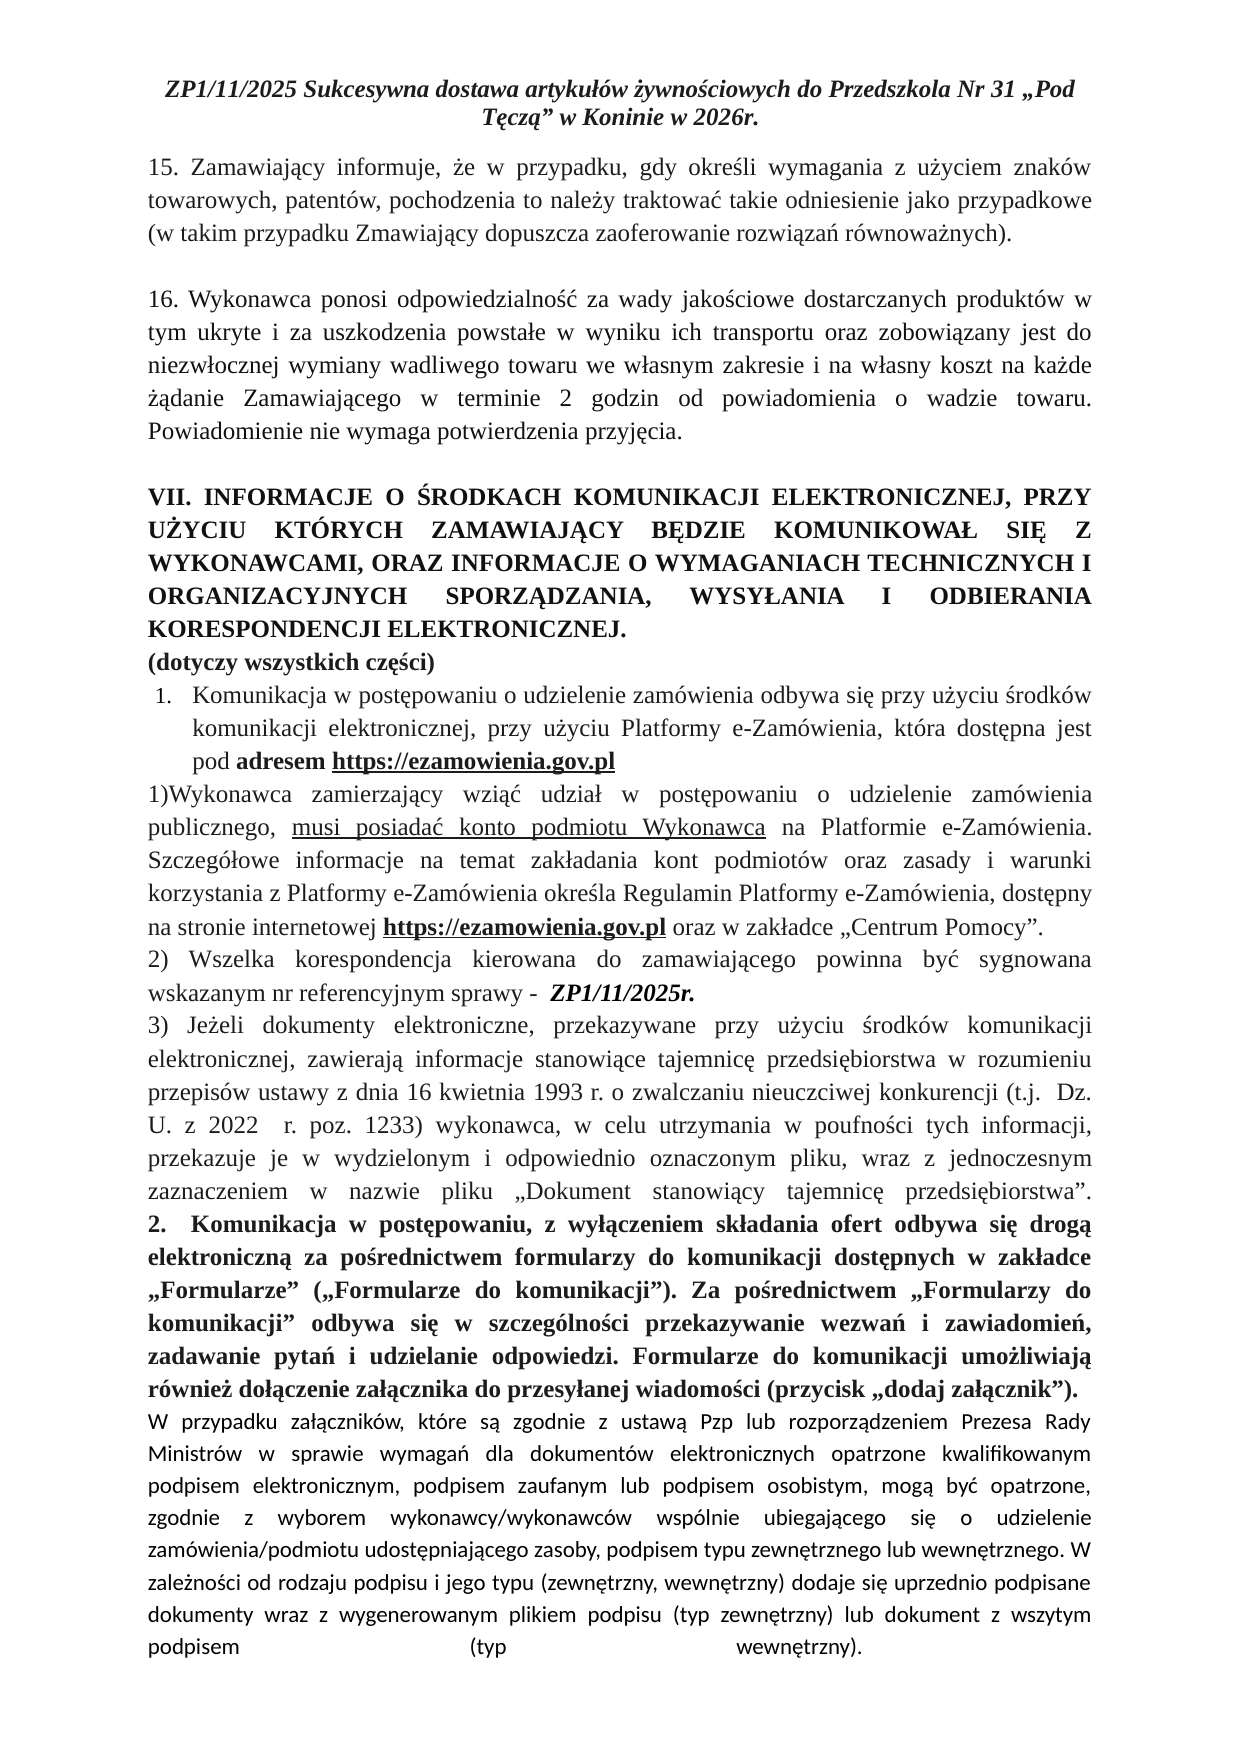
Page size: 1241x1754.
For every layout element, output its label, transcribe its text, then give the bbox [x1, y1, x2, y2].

list 1)Wykonawca zamierzający wziąć udział w postępowaniu o udzielenie zamówienia publicznego, musi posiadać konto podmiotu Wykonawca na Platformie e-Zamówienia. Szczegółowe informacje na temat zakładania kont podmiotów oraz zasady i warunki korzystania z Platformy e-Zamówienia określa Regulamin Platformy e-Zamówienia, dostępny na stronie internetowej https://ezamowienia.gov.pl oraz w zakładce „Centrum Pomocy”. [148, 779, 1093, 940]
text 16. Wykonawca ponosi odpowiedzialność za wady jakościowe dostarczanych produktów w tym ukryte i za uszkodzenia powstałe w wyniku ich transportu oraz zobowiązany jest do niezwłocznej wymiany wadliwego towaru we własnym zakresie i na własny koszt na każde żądanie Zamawiającego w terminie 2 godzin od powiadomienia o wadzie towaru. Powiadomienie nie wymaga potwierdzenia przyjęcia. [148, 284, 1093, 445]
list 3) Jeżeli dokumenty elektroniczne, przekazywane przy użyciu środków komunikacji elektronicznej, zawierają informacje stanowiące tajemnicę przedsiębiorstwa w rozumieniu przepisów ustawy z dnia 16 kwietnia 1993 r. o zwalczaniu nieuczciwej konkurencji (t.j. Dz. U. z 2022 r. poz. 1233) wykonawca, w celu utrzymania w poufności tych informacji, przekazuje je w wydzielonym i odpowiednio oznaczonym pliku, wraz z jednoczesnym zaznaczeniem w nazwie pliku „Dokument stanowiący tajemnicę przedsiębiorstwa”. 2. Komunikacja w postępowaniu, z wyłączeniem składania ofert odbywa się drogą elektroniczną za pośrednictwem formularzy do komunikacji dostępnych w zakładce „Formularze” („Formularze do komunikacji”). Za pośrednictwem „Formularzy do komunikacji” odbywa się w szczególności przekazywanie wezwań i zawiadomień, zadawanie pytań i udzielanie odpowiedzi. Formularze do komunikacji umożliwiają również dołączenie załącznika do przesyłanej wiadomości (przycisk „dodaj załącznik”). [148, 1011, 1093, 1403]
text VII. INFORMACJE O ŚRODKACH KOMUNIKACJI ELEKTRONICZNEJ, PRZY UŻYCIU KTÓRYCH ZAMAWIAJĄCY BĘDZIE KOMUNIKOWAŁ SIĘ Z WYKONAWCAMI, ORAZ INFORMACJE O WYMAGANIACH TECHNICZNYCH I ORGANIZACYJNYCH SPORZĄDZANIA, WYSYŁANIA I ODBIERANIA KORESPONDENCJI ELEKTRONICZNEJ. [148, 482, 1093, 643]
list Komunikacja w postępowaniu o udzielenie zamówienia odbywa się przy użyciu środków komunikacji elektronicznej, przy użyciu Platformy e-Zamówienia, która dostępna jest pod adresem https://ezamowienia.gov.pl [154, 680, 1093, 775]
list (dotyczy wszystkich części) [148, 647, 1093, 676]
list W przypadku załączników, które są zgodnie z ustawą Pzp lub rozporządzeniem Prezesa Rady Ministrów w sprawie wymagań dla dokumentów elektronicznych opatrzone kwalifikowanym podpisem elektronicznym, podpisem zaufanym lub podpisem osobistym, mogą być opatrzone, zgodnie z wyborem wykonawcy/wykonawców wspólnie ubiegającego się o udzielenie zamówienia/podmiotu udostępniającego zasoby, podpisem typu zewnętrznego lub wewnętrznego. W zależności od rodzaju podpisu i jego typu (zewnętrzny, wewnętrzny) dodaje się uprzednio podpisane dokumenty wraz z wygenerowanym plikiem podpisu (typ zewnętrzny) lub dokument z wszytym podpisem (typ wewnętrzny). [148, 1407, 1093, 1660]
list 2) Wszelka korespondencja kierowana do zamawiającego powinna być sygnowana wskazanym nr referencyjnym sprawy - ZP1/11/2025r. [148, 944, 1093, 1006]
text 15. Zamawiający informuje, że w przypadku, gdy określi wymagania z użyciem znaków towarowych, patentów, pochodzenia to należy traktować takie odniesienie jako przypadkowe (w takim przypadku Zmawiający dopuszcza zaoferowanie rozwiązań równoważnych). [148, 152, 1093, 247]
